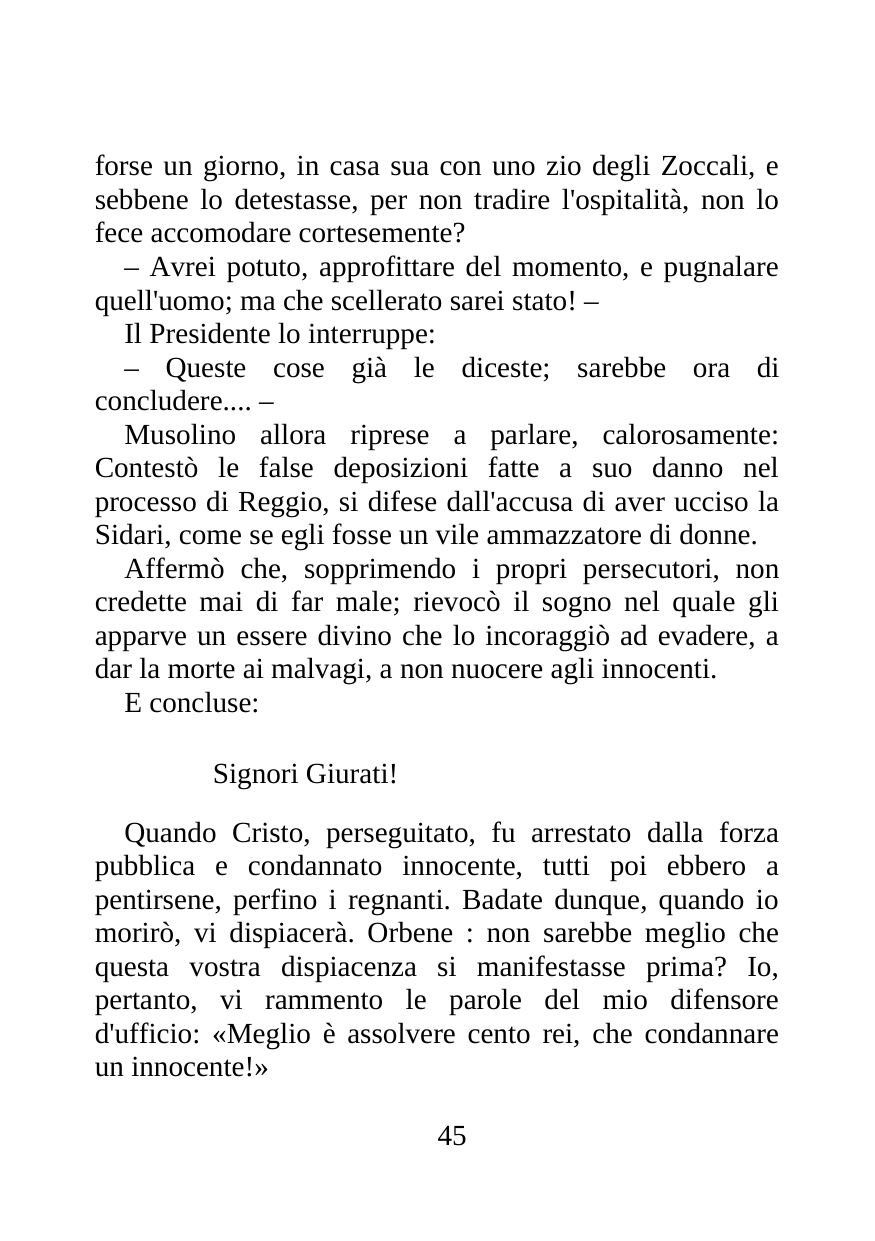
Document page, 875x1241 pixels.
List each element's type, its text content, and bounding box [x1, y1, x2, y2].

text – Avrei potuto, approfittare del momento, e pugnalare quell'uomo; ma che scellerato sarei stato! – [94, 249, 779, 316]
text – Queste cose già le diceste; sarebbe ora di concludere.... – [94, 350, 779, 417]
text Affermò che, sopprimendo i propri persecutori, non credette mai di far male; rievocò il sogno nel quale gli apparve un essere divino che lo incoraggiò ad evadere, a dar la morte ai malvagi, a non nuocere agli innocenti. [94, 551, 779, 685]
text Il Presidente lo interruppe: [94, 316, 779, 350]
text Quando Cristo, perseguitato, fu arrestato dalla forza pubblica e condannato innocente, tutti poi ebbero a pentirsene, perfino i regnanti. Badate dunque, quando io morirò, vi dispiacerà. Orbene : non sarebbe meglio che questa vostra dispiacenza si manifestasse prima? Io, pertanto, vi rammento le parole del mio difensore d'ufficio: «Meglio è assolvere cento rei, che condannare un innocente!» [94, 815, 779, 1083]
text Musolino allora riprese a parlare, calorosamente: Contestò le false deposizioni fatte a suo danno nel processo di Reggio, si difese dall'accusa di aver ucciso la Sidari, come se egli fosse un vile ammazzatore di donne. [94, 417, 779, 551]
text E concluse: [94, 685, 779, 719]
text Signori Giurati! [183, 756, 779, 790]
text forse un giorno, in casa sua con uno zio degli Zoccali, e sebbene lo detestasse, per non tradire l'ospitalità, non lo fece accomodare cortesemente? [94, 148, 779, 249]
